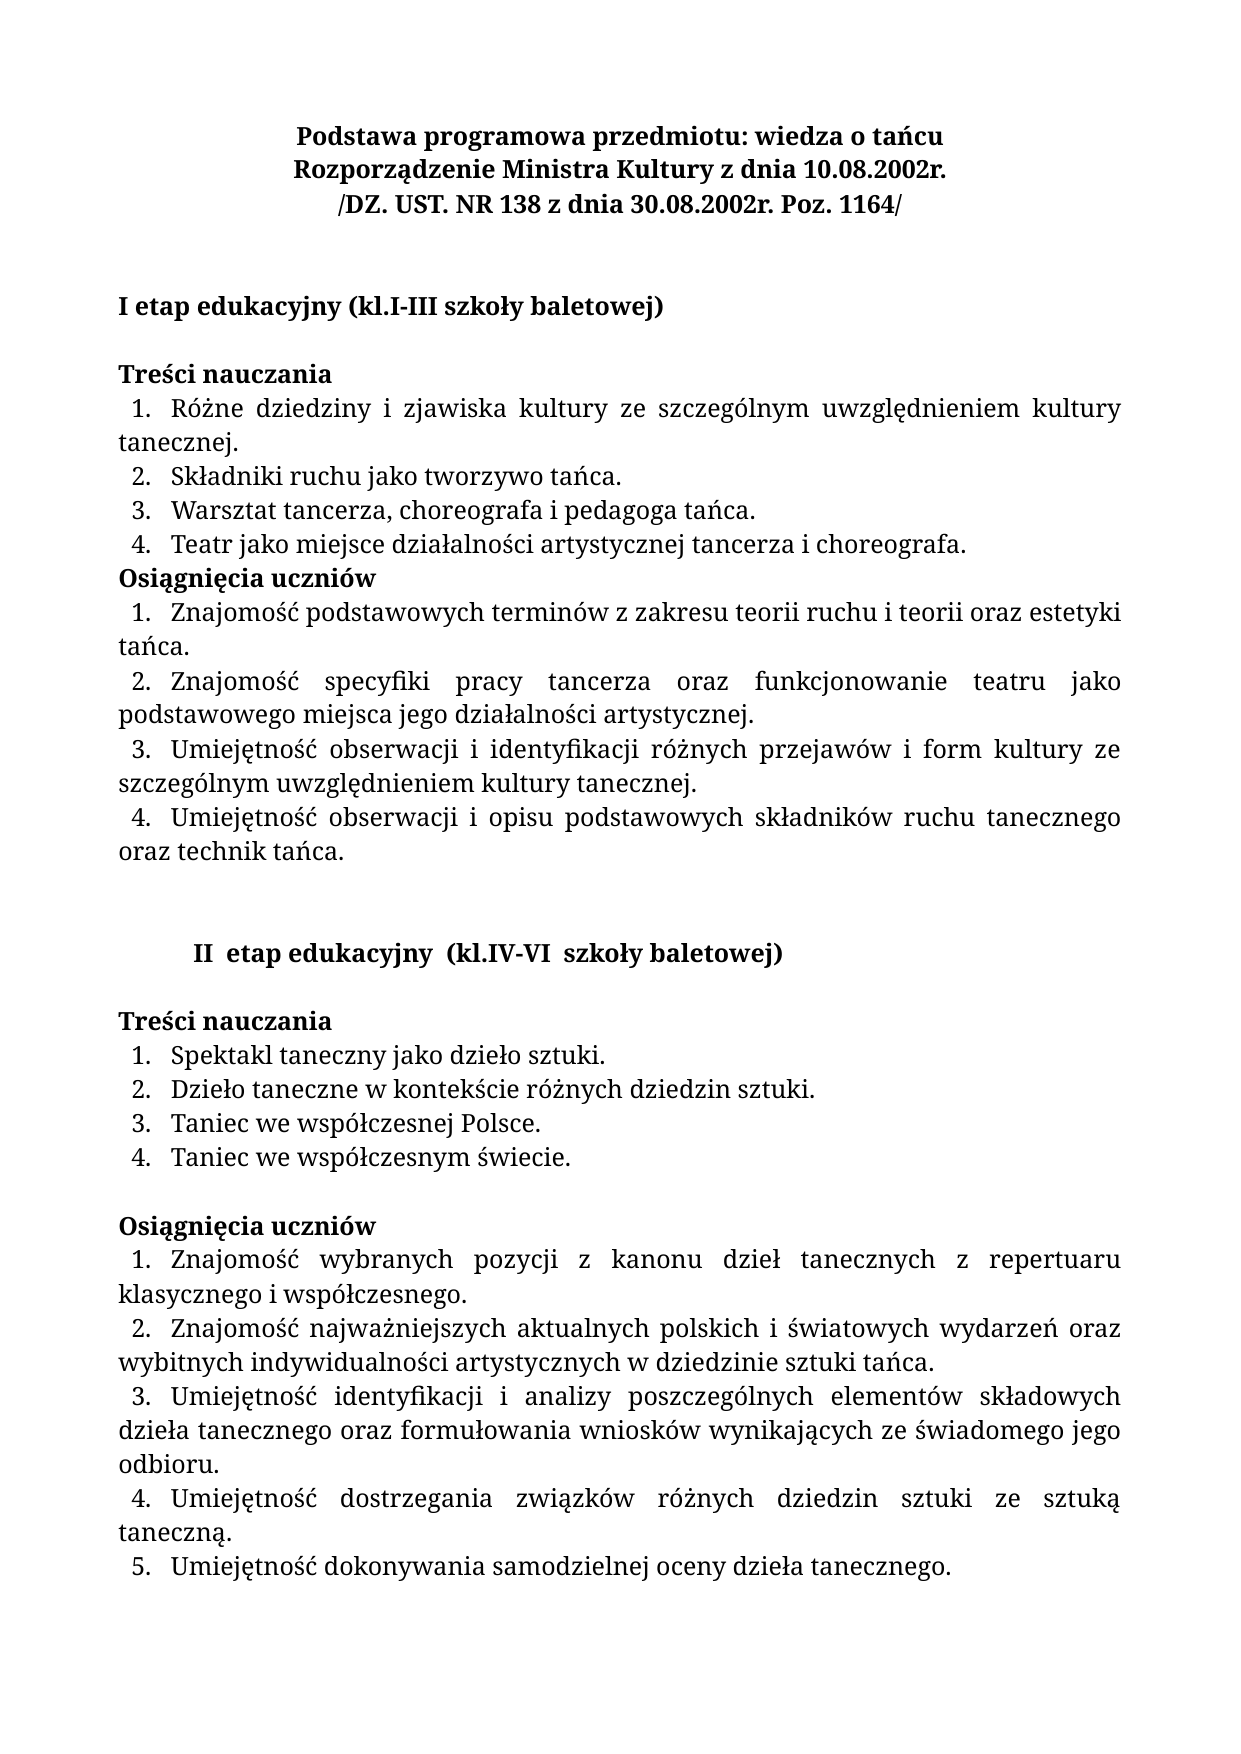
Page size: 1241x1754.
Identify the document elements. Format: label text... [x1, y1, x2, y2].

list II etap edukacyjny (kl.IV-VI szkoły baletowej) [156, 936, 1122, 970]
text 4. Umiejętność obserwacji i opisu podstawowych składników ruchu tanecznego oraz technik tańca. [118, 799, 1122, 867]
text /DZ. UST. NR 138 z dnia 30.08.2002r. Poz. 1164/ [118, 186, 1122, 220]
text 3. Warsztat tancerza, choreografa i pedagoga tańca. [118, 493, 1122, 527]
text 1. Spektakl taneczny jako dzieło sztuki. [118, 1038, 1122, 1072]
text Treści nauczania [118, 357, 1122, 391]
text 1. Znajomość podstawowych terminów z zakresu teorii ruchu i teorii oraz estetyki tańca. [118, 595, 1122, 663]
text 4. Teatr jako miejsce działalności artystycznej tancerza i choreografa. [118, 527, 1122, 561]
text 3. Umiejętność identyfikacji i analizy poszczególnych elementów składowych dzieła tanecznego oraz formułowania wniosków wynikających ze świadomego jego odbioru. [118, 1378, 1122, 1481]
text 3. Taniec we współczesnej Polsce. [118, 1106, 1122, 1140]
text 1. Znajomość wybranych pozycji z kanonu dzieł tanecznych z repertuaru klasycznego i współczesnego. [118, 1242, 1122, 1310]
text 2. Dzieło taneczne w kontekście różnych dziedzin sztuki. [118, 1072, 1122, 1106]
text Treści nauczania [118, 1004, 1122, 1038]
text Podstawa programowa przedmiotu: wiedza o tańcu [118, 118, 1122, 152]
text 2. Składniki ruchu jako tworzywo tańca. [118, 459, 1122, 493]
text 2. Znajomość najważniejszych aktualnych polskich i światowych wydarzeń oraz wybitnych indywidualności artystycznych w dziedzinie sztuki tańca. [118, 1310, 1122, 1378]
text 4. Taniec we współczesnym świecie. [118, 1140, 1122, 1174]
text 3. Umiejętność obserwacji i identyfikacji różnych przejawów i form kultury ze szczególnym uwzględnieniem kultury tanecznej. [118, 731, 1122, 799]
text 1. Różne dziedziny i zjawiska kultury ze szczególnym uwzględnieniem kultury tanecznej. [118, 391, 1122, 459]
text Osiągnięcia uczniów [118, 561, 1122, 595]
text Osiągnięcia uczniów [118, 1208, 1122, 1242]
text Rozporządzenie Ministra Kultury z dnia 10.08.2002r. [118, 152, 1122, 186]
text 4. Umiejętność dostrzegania związków różnych dziedzin sztuki ze sztuką taneczną. [118, 1481, 1122, 1549]
text 5. Umiejętność dokonywania samodzielnej oceny dzieła tanecznego. [118, 1549, 1122, 1583]
text I etap edukacyjny (kl.I-III szkoły baletowej) [118, 288, 1122, 322]
text 2. Znajomość specyfiki pracy tancerza oraz funkcjonowanie teatru jako podstawowego miejsca jego działalności artystycznej. [118, 663, 1122, 731]
